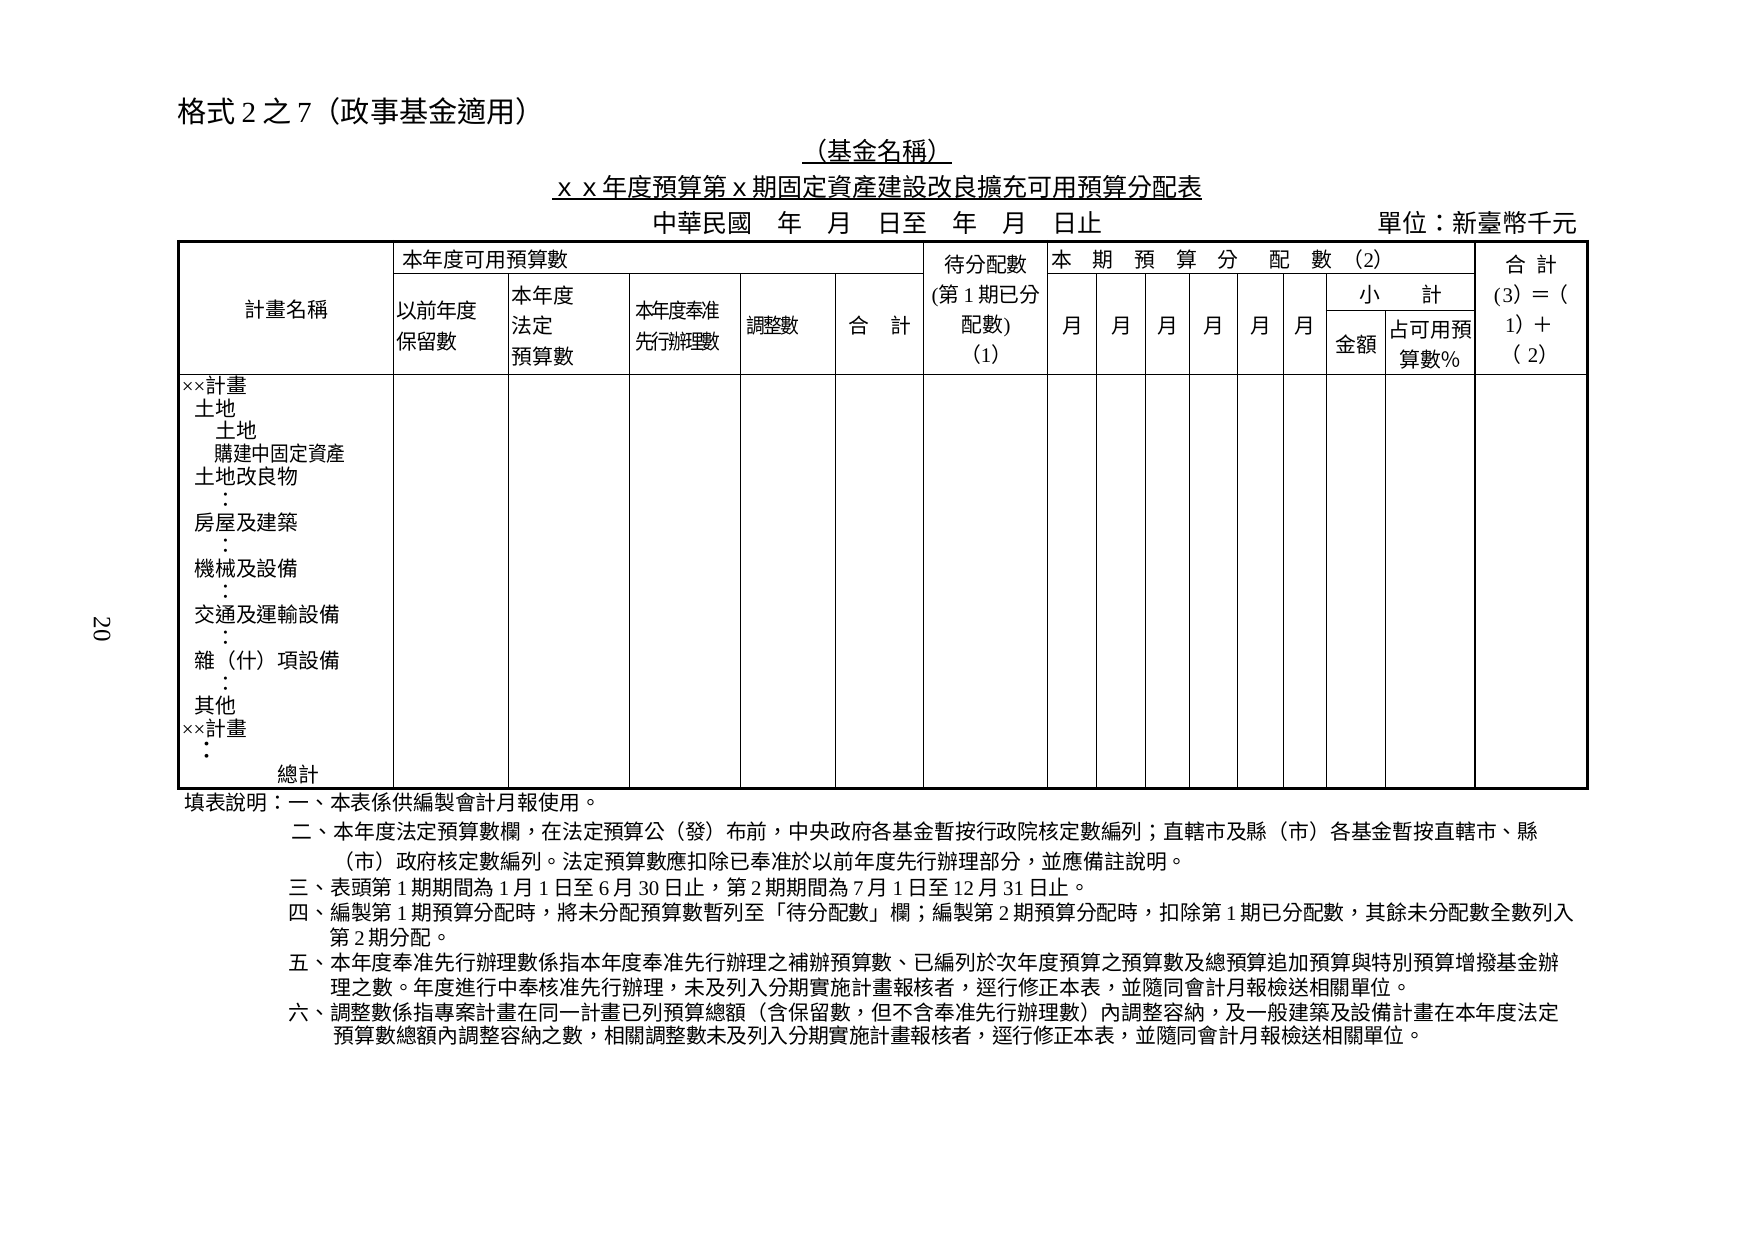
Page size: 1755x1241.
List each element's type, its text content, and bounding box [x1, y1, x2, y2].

table_cell 月 [1048, 274, 1096, 374]
table_cell 本年度 法定 預算數 [509, 274, 629, 374]
table_cell [741, 375, 835, 787]
table_cell 月 [1238, 274, 1283, 374]
table_cell 調整數 [741, 274, 835, 374]
table_cell 月 [1190, 274, 1237, 374]
text 四、編製第1期預算分配時，將未分配預算數暫列至「待分配數」欄；編製第2期預算分配時，扣除第1期已分配數，其餘未分配數全數列入第2期分配。 [288, 901, 1577, 951]
table_cell 月 [1284, 274, 1326, 374]
table_cell 月 [1097, 274, 1145, 374]
table_cell [1238, 375, 1283, 787]
table_cell ××計畫 土地 土地 購建中固定資產 土地改良物 ： 房屋及建築 ： 機械及設備 ： 交通及運輸設備 ： 雜（什）項設備 ： 其他 ××計畫 ： 總計 [180, 375, 393, 787]
table_cell [1048, 375, 1096, 787]
table_cell [924, 375, 1047, 787]
table_cell [630, 375, 740, 787]
table_cell [1327, 375, 1385, 787]
table_cell [1386, 375, 1474, 787]
table_cell [1146, 375, 1189, 787]
table_header 合 計 ( 3）＝（ 1）＋ （ 2） [1476, 243, 1586, 374]
table_cell 占可用預算數％ [1386, 311, 1474, 374]
table_header 本 期 預 算 分 配 數 （2） [1048, 243, 1474, 273]
table_cell [394, 375, 508, 787]
table_cell 合 計 [836, 274, 923, 374]
table_cell [1190, 375, 1237, 787]
table_cell 小 計 [1327, 274, 1474, 310]
table_cell 以前年度 保留數 [394, 274, 508, 374]
table_header 待分配數 (第1期已分配數) （1） [924, 243, 1047, 374]
table_cell [1284, 375, 1326, 787]
text （基金名稱） [177, 131, 1577, 167]
table_cell 金額 [1327, 311, 1385, 374]
table_header 本年度可用預算數 [394, 243, 923, 273]
text 三、表頭第1期期間為1月1日至6月30日止，第2期期間為7月1日至12月31日止。 [288, 876, 1577, 901]
text 二、本年度法定預算數欄，在法定預算公（發）布前，中央政府各基金暫按行政院核定數編列；直轄市及縣（市）各基金暫按直轄市、縣（市）政府核定數編列。法定預算數應扣除已奉准於以前年度先行辦理部分，並應備註說明。 [292, 815, 1577, 876]
table_cell [1097, 375, 1145, 787]
table_cell [509, 375, 629, 787]
text 填表說明：一、本表係供編製會計月報使用。 [184, 790, 1577, 815]
table_cell [1476, 375, 1586, 787]
table_cell [836, 375, 923, 787]
table_header 計畫名稱 [180, 243, 393, 374]
text 格式2之7（政事基金適用） [177, 89, 1577, 131]
text ｘｘ年度預算第ｘ期固定資產建設改良擴充可用預算分配表 [177, 167, 1577, 203]
text 中華民國 年 月 日至 年 月 日止 單位：新臺幣千元 [177, 203, 1577, 240]
text 五、本年度奉准先行辦理數係指本年度奉准先行辦理之補辦預算數、已編列於次年度預算之預算數及總預算追加預算與特別預算增撥基金辦理之數。年度進行中奉核准先行辦理，未及列入分期實施計畫報核者，逕行修正本表，並隨同會計月報檢送相關單位。 [288, 951, 1577, 1001]
text 六、調整數係指專案計畫在同一計畫已列預算總額（含保留數，但不含奉准先行辦理數）內調整容納，及一般建築及設備計畫在本年度法定預算數總額內調整容納之數，相關調整數未及列入分期實施計畫報核者，逕行修正本表，並隨同會計月報檢送相關單位。 [288, 1001, 1577, 1049]
table_cell 月 [1146, 274, 1189, 374]
table_cell 本年度奉准先行辦理數 [630, 274, 740, 374]
